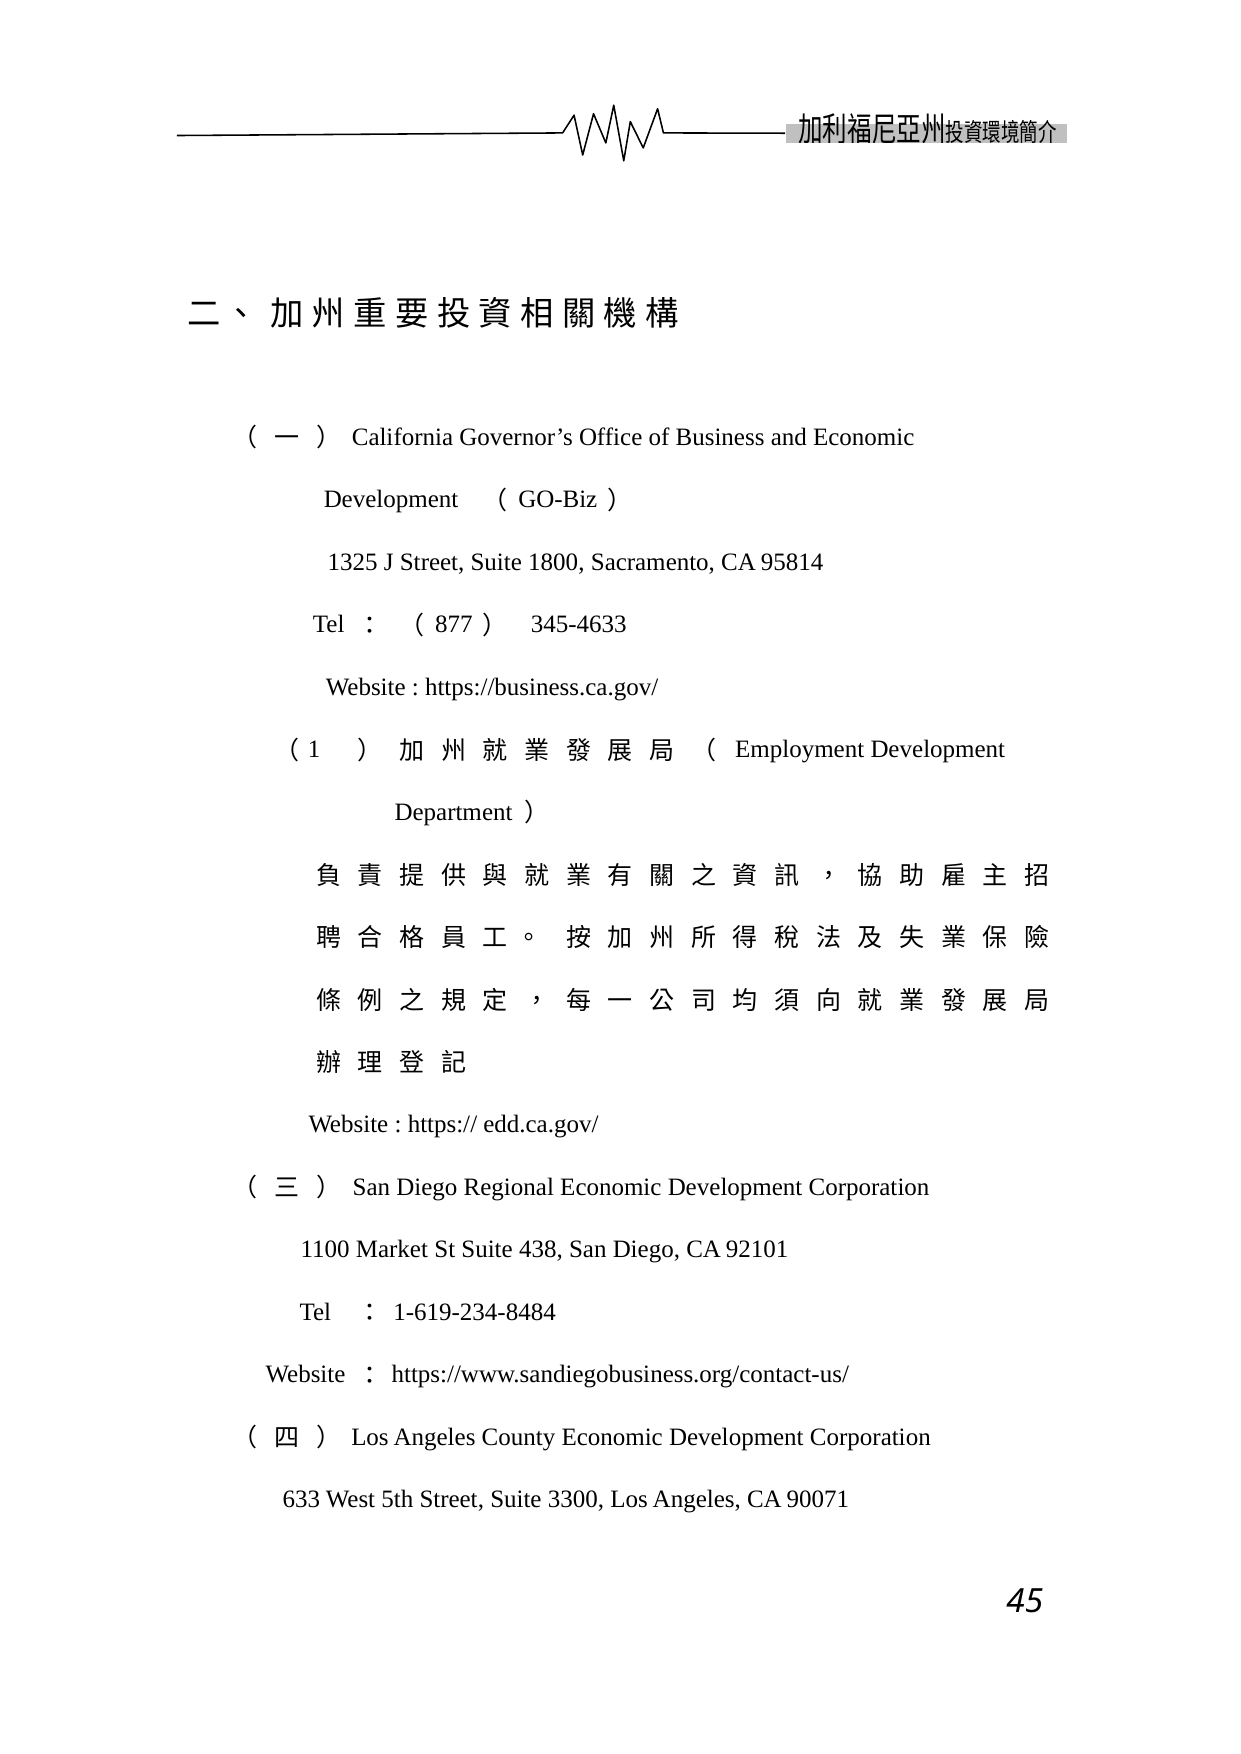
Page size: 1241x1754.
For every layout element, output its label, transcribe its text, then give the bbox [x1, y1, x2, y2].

text 二、加州重要投資相關機構 [183, 269, 1058, 332]
text Website：https://www.sandiegobusiness.org/contact-us/ [207, 1332, 1058, 1394]
text （四）Los Angeles County Economic Development Corporation [207, 1394, 1058, 1457]
list 加州就業發展局（Employment Development Department） [232, 707, 1058, 832]
text 1100 Market St Suite 438, San Diego, CA 92101 [207, 1207, 1058, 1269]
text 633 West 5th Street, Suite 3300, Los Angeles, CA 90071 [195, 1457, 1058, 1519]
text Website : https://business.ca.gov/ [281, 644, 1058, 707]
text （一）California Governor’s Office of Business and Economic Development（GO-Biz） [207, 394, 1058, 519]
text 1325 J Street, Suite 1800, Sacramento, CA 95814 [224, 519, 1058, 582]
text （三）San Diego Regional Economic Development Corporation [207, 1144, 1058, 1207]
text 負責提供與就業有關之資訊，協助雇主招聘合格員工。按加州所得稅法及失業保險條例之規定，每一公司均須向就業發展局辦理登記 [282, 832, 1058, 1082]
text Tel：（877）345-4633 [281, 582, 1058, 644]
text Website : https:// edd.ca.gov/ [282, 1082, 1058, 1144]
text Tel：1-619-234-8484 [207, 1269, 1058, 1332]
